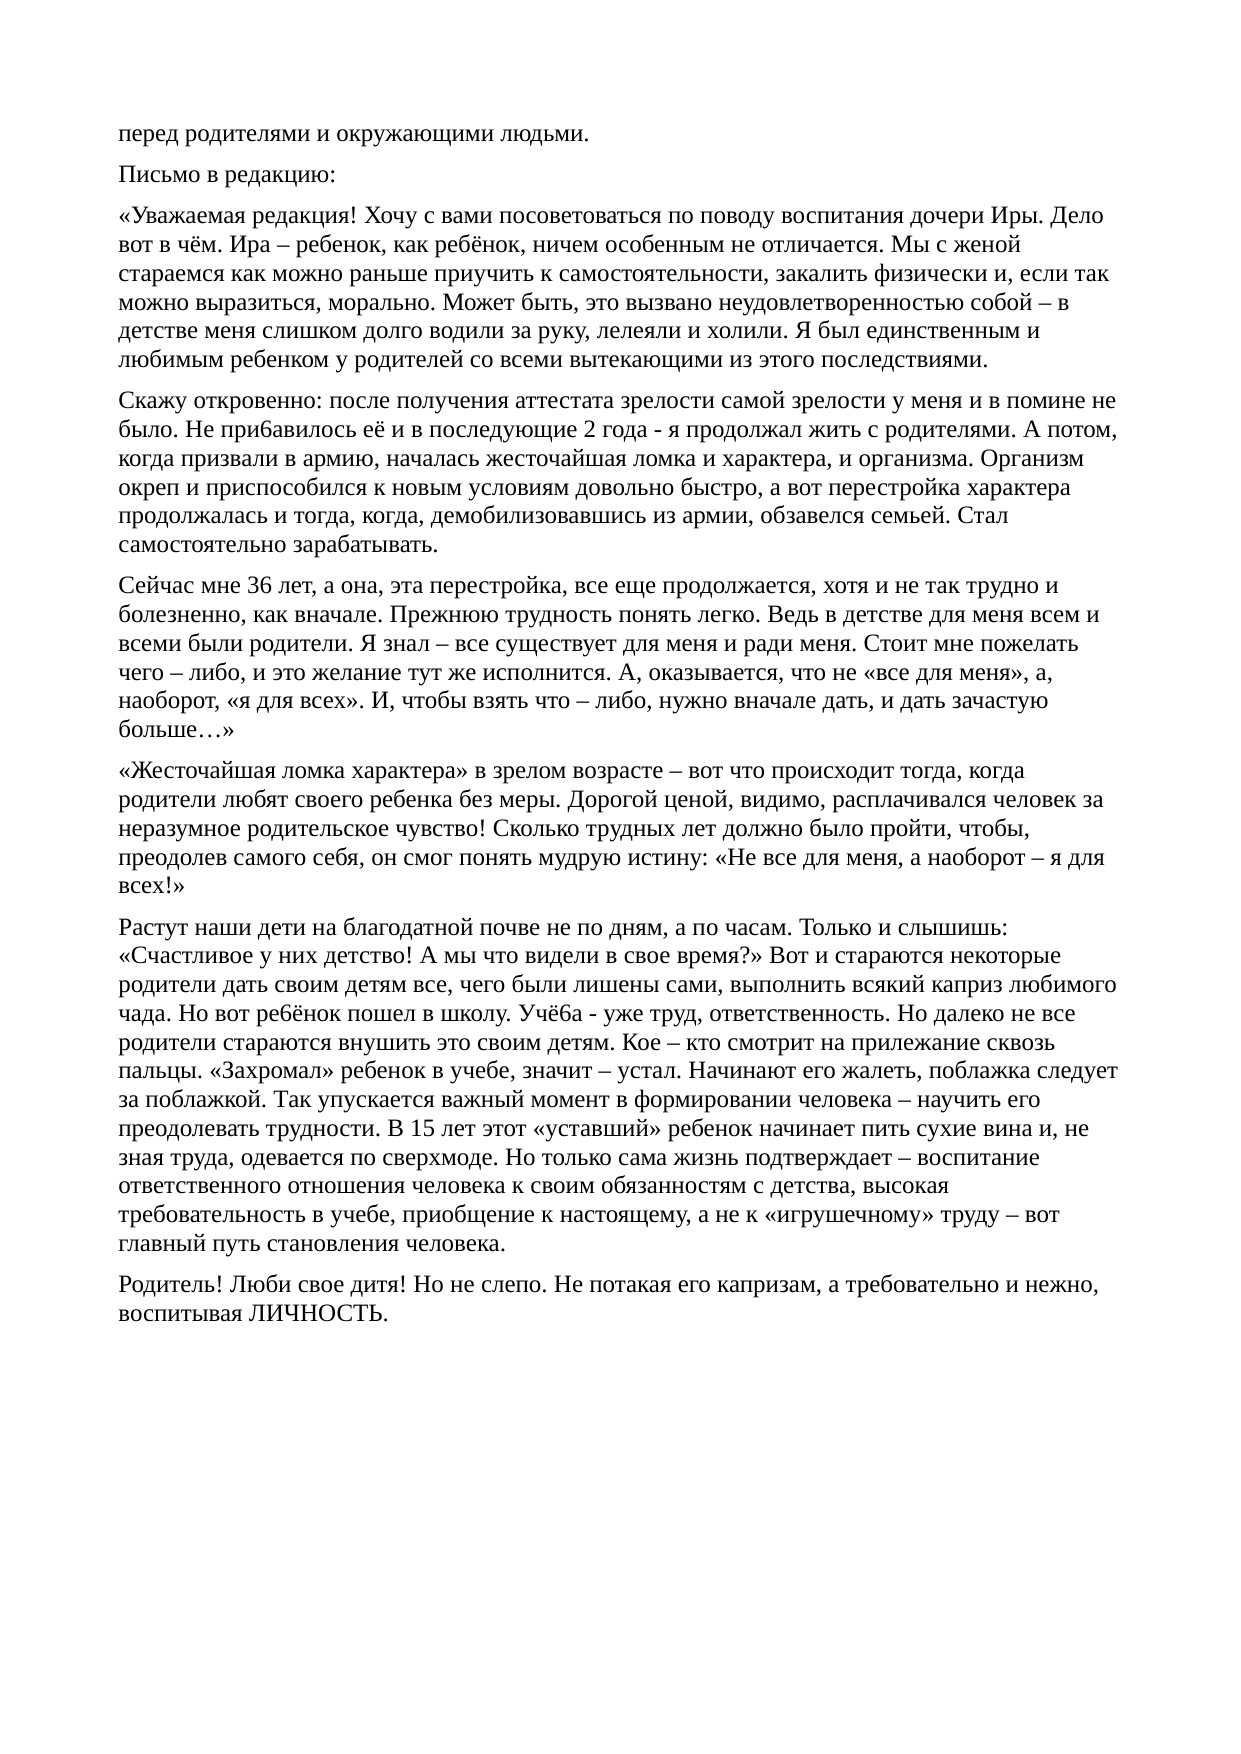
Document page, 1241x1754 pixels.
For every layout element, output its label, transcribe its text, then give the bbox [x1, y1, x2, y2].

text Сейчас мне 36 лет, а она, эта перестройка, все еще продолжается, хотя и не так трудно и болезненно, как вначале. Прежнюю трудность понять легко. Ведь в детстве для меня всем и всеми были родители. Я знал – все существует для меня и ради меня. Стоит мне пожелать чего – либо, и это желание тут же исполнится. А, оказывается, что не «все для меня», а, наоборот, «я для всех». И, чтобы взять что – либо, нужно вначале дать, и дать зачастую больше…» [118, 571, 1122, 743]
text перед родителями и окружающими людьми. [118, 118, 1122, 147]
text Письмо в редакцию: [118, 159, 1122, 188]
text «Уважаемая редакция! Хочу с вами посоветоваться по поводу воспитания дочери Иры. Дело вот в чём. Ира – ребенок, как ребёнок, ничем особенным не отличается. Мы с женой стараемся как можно раньше приучить к самостоятельности, закалить физически и, если так можно выразиться, морально. Может быть, это вызвано неудовлетворенностью собой – в детстве меня слишком долго водили за руку, лелеяли и холили. Я был единственным и любимым ребенком у родителей со всеми вытекающими из этого последствиями. [118, 201, 1122, 373]
text «Жесточайшая ломка характера» в зрелом возрасте – вот что происходит тогда, когда родители любят своего ребенка без меры. Дорогой ценой, видимо, расплачивался человек за неразумное родительское чувство! Сколько трудных лет должно было пройти, чтобы, преодолев самого себя, он смог понять мудрую истину: «Не все для меня, а наоборот – я для всех!» [118, 756, 1122, 899]
text Родитель! Люби свое дитя! Но не слепо. Не потакая его капризам, а требовательно и нежно, воспитывая ЛИЧНОСТЬ. [118, 1269, 1122, 1327]
text Скажу откровенно: после получения аттестата зрелости самой зрелости у меня и в помине не было. Не при6авилось её и в последующие 2 года - я продолжал жить с родителями. А потом, когда призвали в армию, началась жесточайшая ломка и характера, и организма. Организм окреп и приспособился к новым условиям довольно быстро, а вот перестройка характера продолжалась и тогда, когда, демобилизовавшись из армии, обзавелся семьей. Стал самостоятельно зарабатывать. [118, 386, 1122, 558]
text Растут наши дети на благодатной почве не по дням, а по часам. Только и слышишь: «Счастливое у них детство! А мы что видели в свое время?» Вот и стараются некоторые родители дать своим детям все, чего были лишены сами, выполнить всякий каприз любимого чада. Но вот ре6ёнок пошел в школу. Учё6а - уже труд, ответственность. Но далеко не все родители стараются внушить это своим детям. Кое – кто смотрит на прилежание сквозь пальцы. «Захромал» ребенок в учебе, значит – устал. Начинают его жалеть, поблажка следует за поблажкой. Так упускается важный момент в формировании человека – научить его преодолевать трудности. В 15 лет этот «уставший» ребенок начинает пить сухие вина и, не зная труда, одевается по сверхмоде. Но только сама жизнь подтверждает – воспитание ответственного отношения человека к своим обязанностям с детства, высокая требовательность в учебе, приобщение к настоящему, а не к «игрушечному» труду – вот главный путь становления человека. [118, 912, 1122, 1257]
